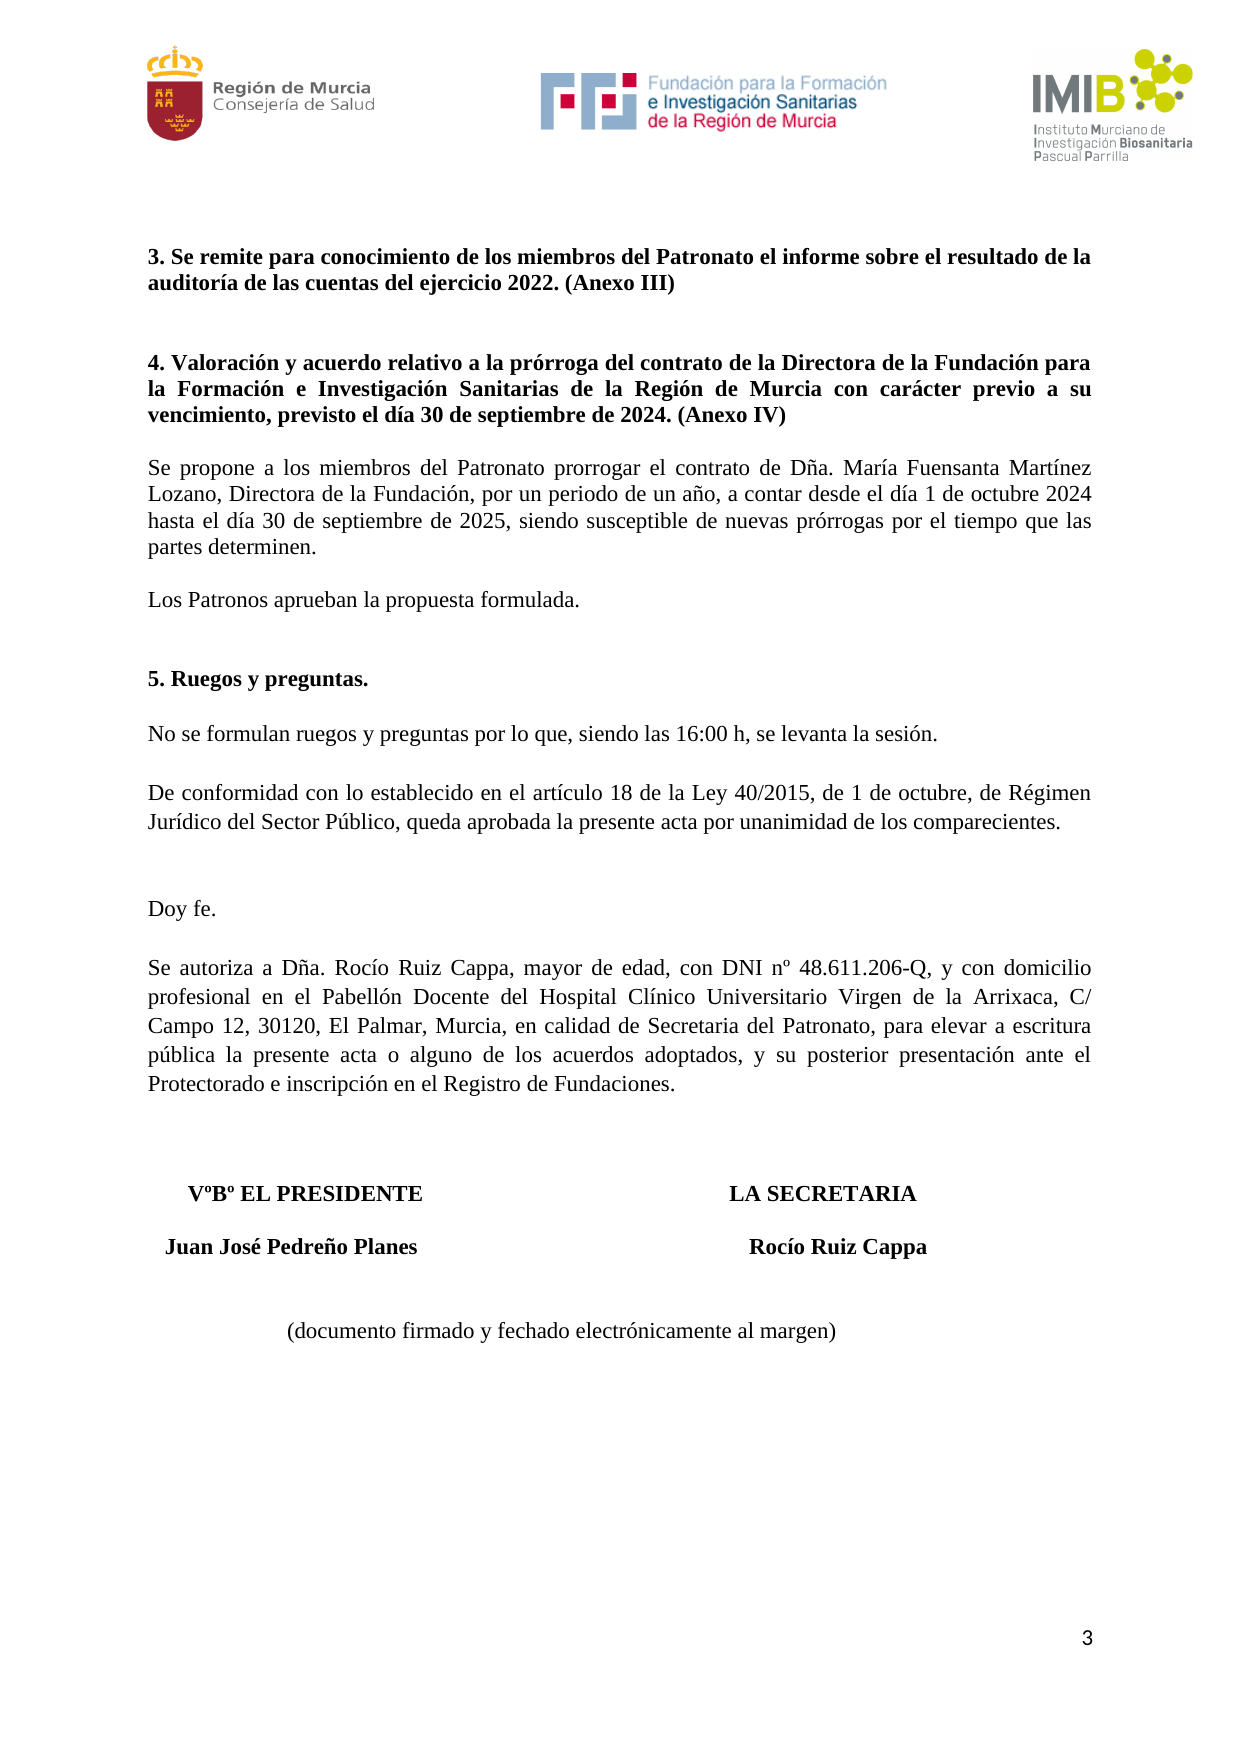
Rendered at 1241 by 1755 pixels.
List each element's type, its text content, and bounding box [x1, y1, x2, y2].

text Juan José Pedreño Planes Rocío Ruiz Cappa [148, 1233, 1093, 1259]
text Los Patronos aprueban la propuesta formulada. [148, 586, 1093, 612]
text 4. Valoración y acuerdo relativo a la prórroga del contrato de la Directora de la Fundación para la Formación e Investigación Sanitarias de la Región de Murcia con carácter previo a su vencimiento, previsto el día 30 de septiembre de 2024. (Anexo IV) [148, 348, 1093, 428]
text No se formulan ruegos y preguntas por lo que, siendo las 16:00 h, se levanta la sesión. [148, 717, 1093, 747]
text De conformidad con lo establecido en el artículo 18 de la Ley 40/2015, de 1 de octubre, de Régimen Jurídico del Sector Público, queda aprobada la presente acta por unanimidad de los comparecientes. [148, 776, 1093, 834]
text Doy fe. [148, 892, 1093, 922]
text VºBº EL PRESIDENTE LA SECRETARIA [148, 1181, 1093, 1207]
text Se autoriza a Dña. Rocío Ruiz Cappa, mayor de edad, con DNI nº 48.611.206-Q, y con domicilio profesional en el Pabellón Docente del Hospital Clínico Universitario Virgen de la Arrixaca, C/ Campo 12, 30120, El Palmar, Murcia, en calidad de Secretaria del Patronato, para elevar a escritura pública la presente acta o alguno de los acuerdos adoptados, y su posterior presentación ante el Protectorado e inscripción en el Registro de Fundaciones. [148, 951, 1093, 1097]
text 3. Se remite para conocimiento de los miembros del Patronato el informe sobre el resultado de la auditoría de las cuentas del ejercicio 2022. (Anexo III) [148, 243, 1093, 296]
text Se propone a los miembros del Patronato prorrogar el contrato de Dña. María Fuensanta Martínez Lozano, Directora de la Fundación, por un periodo de un año, a contar desde el día 1 de octubre 2024 hasta el día 30 de septiembre de 2025, siendo susceptible de nuevas prórrogas por el tiempo que las partes determinen. [148, 454, 1093, 559]
text (documento firmado y fechado electrónicamente al margen) [190, 1317, 1093, 1343]
text 5. Ruegos y preguntas. [148, 665, 1093, 691]
